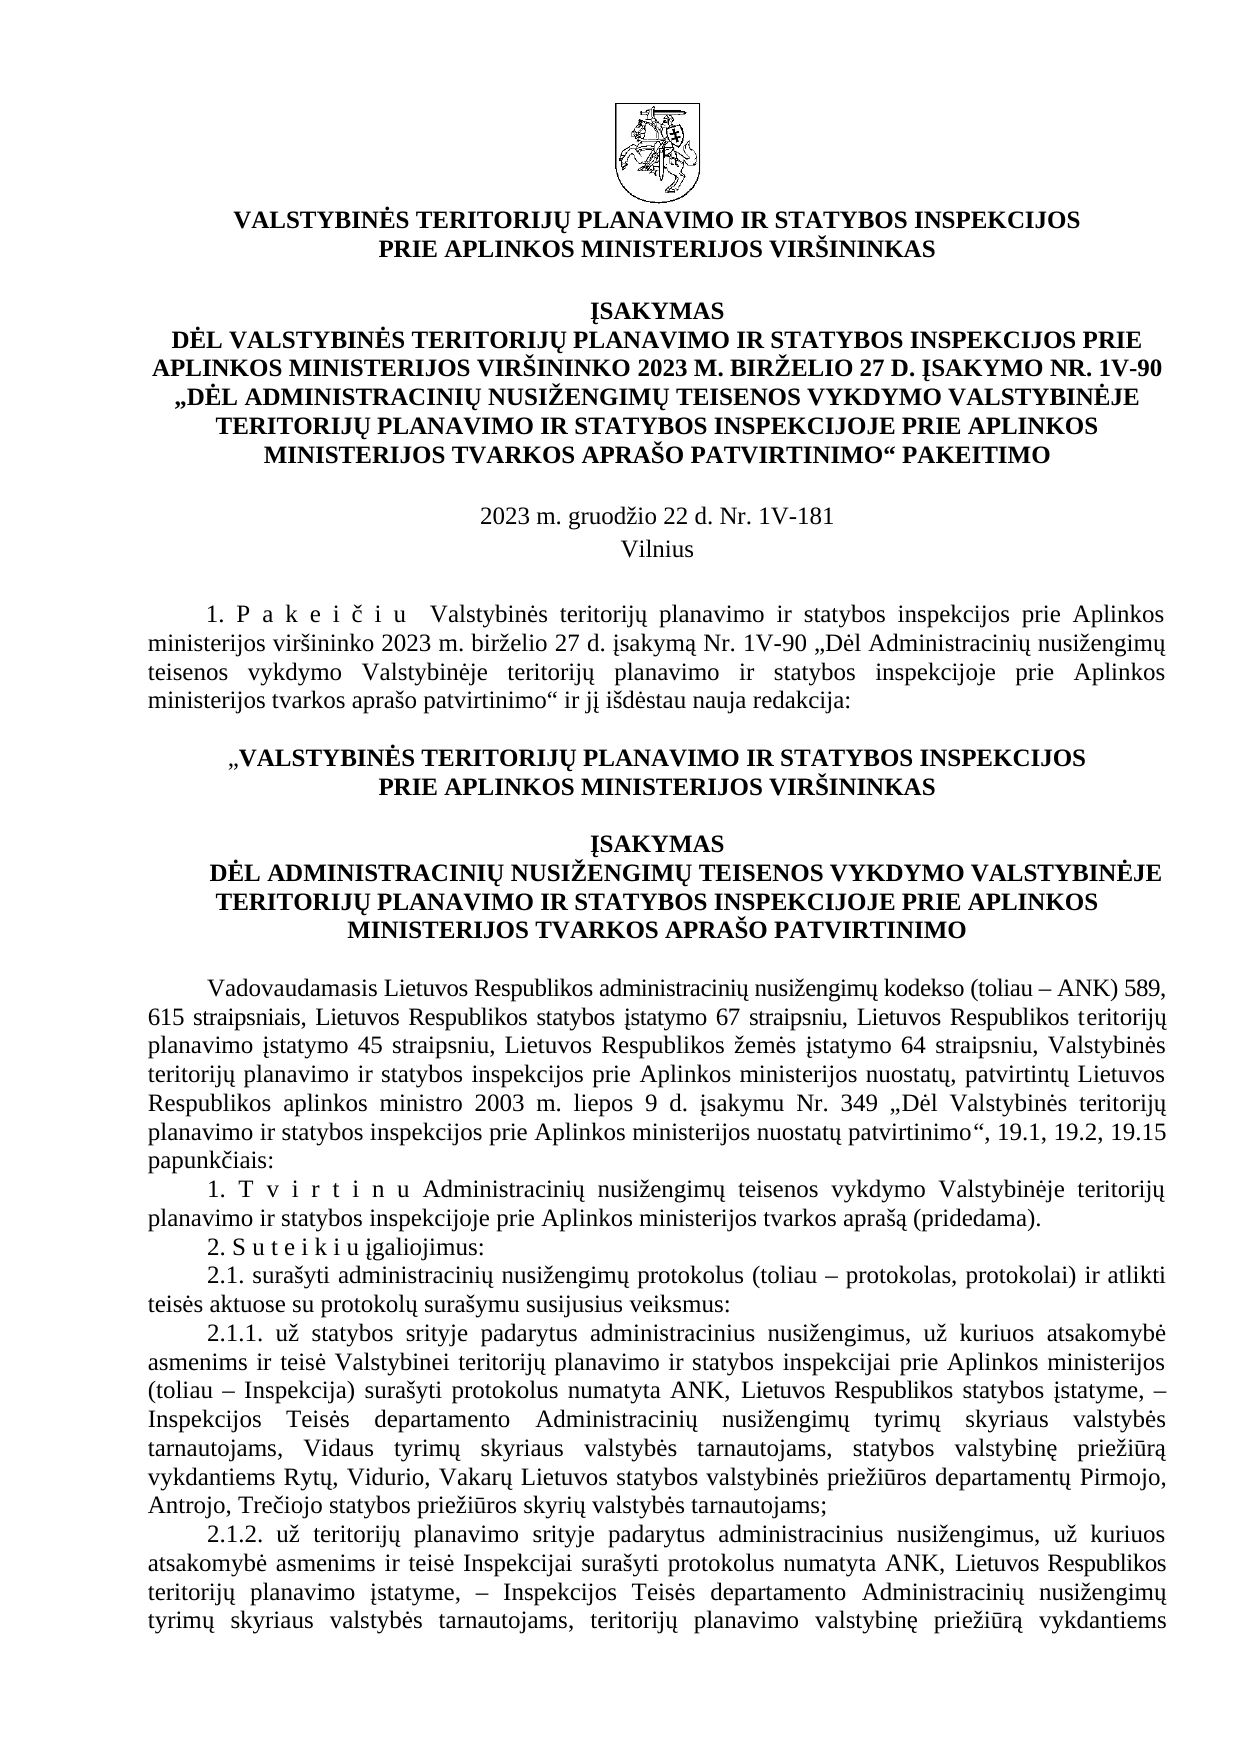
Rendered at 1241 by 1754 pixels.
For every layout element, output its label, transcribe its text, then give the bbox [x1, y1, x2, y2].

text Vilnius [148, 534, 1167, 563]
text DĖL administracinių nusižengimų teisenos vykdymo valstybinėje teritorijų planavimo ir statybos inspekcijoje prie aplinkos ministerijos tvarkos aprašo PATVIRTINIMO [148, 858, 1167, 944]
text valstybinės teritorijų planavimo ir statybos inspekcijos [148, 205, 1167, 234]
text prie aplinkos ministerijos viršininkas [148, 772, 1167, 800]
text Vadovaudamasis Lietuvos Respublikos administracinių nusižengimų kodekso (toliau – ANK) 589, 615 straipsniais, Lietuvos Respublikos statybos įstatymo 67 straipsniu, Lietuvos Respublikos teritorijų planavimo įstatymo 45 straipsniu, Lietuvos Respublikos žemės įstatymo 64 straipsniu, Valstybinės teritorijų planavimo ir statybos inspekcijos prie Aplinkos ministerijos nuostatų, patvirtintų Lietuvos Respublikos aplinkos ministro 2003 m. liepos 9 d. įsakymu Nr. 349 „Dėl Valstybinės teritorijų planavimo ir statybos inspekcijos prie Aplinkos ministerijos nuostatų patvirtinimo“, 19.1, 19.2, 19.15 papunkčiais: [148, 973, 1167, 1174]
text ĮSAKYMAS [148, 296, 1167, 325]
text 2.1.1. už statybos srityje padarytus administracinius nusižengimus, už kuriuos atsakomybė asmenims ir teisė Valstybinei teritorijų planavimo ir statybos inspekcijai prie Aplinkos ministerijos (toliau – Inspekcija) surašyti protokolus numatyta ANK, Lietuvos Respublikos statybos įstatyme, – Inspekcijos Teisės departamento Administracinių nusižengimų tyrimų skyriaus valstybės tarnautojams, Vidaus tyrimų skyriaus valstybės tarnautojams, statybos valstybinę priežiūrą vykdantiems Rytų, Vidurio, Vakarų Lietuvos statybos valstybinės priežiūros departamentų Pirmojo, Antrojo, Trečiojo statybos priežiūros skyrių valstybės tarnautojams; [148, 1318, 1167, 1519]
text 2. S u t e i k i u įgaliojimus: [148, 1232, 1167, 1260]
text DĖL VALSTYBINĖS TERITORIJŲ PLANAVIMO IR STATYBOS INSPEKCIJOS PRIE APLINKOS MINISTERIJOS VIRŠININKO 2023 M. BIRŽELIO 27 D. ĮSAKYMO NR. 1V-90 „DĖL administracinių nusižengimų teisenos vykdymo valstybinėje teritorijų planavimo ir statybos inspekcijoje prie aplinkos ministerijos tvarkos aprašo PATVIRTINIMO“ PAKEITIMO [148, 325, 1167, 468]
text „valstybinės teritorijų planavimo ir statybos inspekcijos [148, 743, 1167, 772]
text 2023 m. gruodžio 22 d. Nr. 1V-181 [148, 501, 1167, 530]
text 2.1.2. už teritorijų planavimo srityje padarytus administracinius nusižengimus, už kuriuos atsakomybė asmenims ir teisė Inspekcijai surašyti protokolus numatyta ANK, Lietuvos Respublikos teritorijų planavimo įstatyme, – Inspekcijos Teisės departamento Administracinių nusižengimų tyrimų skyriaus valstybės tarnautojams, teritorijų planavimo valstybinę priežiūrą vykdantiems [148, 1519, 1167, 1634]
text prie aplinkos ministerijos viršininkas [148, 234, 1167, 263]
text ĮSAKYMAS [148, 829, 1167, 858]
text 1. T v i r t i n u Administracinių nusižengimų teisenos vykdymo Valstybinėje teritorijų planavimo ir statybos inspekcijoje prie Aplinkos ministerijos tvarkos aprašą (pridedama). [148, 1174, 1167, 1232]
text 2.1. surašyti administracinių nusižengimų protokolus (toliau – protokolas, protokolai) ir atlikti teisės aktuose su protokolų surašymu susijusius veiksmus: [148, 1260, 1167, 1318]
text 1. P a k e i č i u Valstybinės teritorijų planavimo ir statybos inspekcijos prie Aplinkos ministerijos viršininko 2023 m. birželio 27 d. įsakymą Nr. 1V-90 „Dėl Administracinių nusižengimų teisenos vykdymo Valstybinėje teritorijų planavimo ir statybos inspekcijoje prie Aplinkos ministerijos tvarkos aprašo patvirtinimo“ ir jį išdėstau nauja redakcija: [148, 599, 1167, 714]
